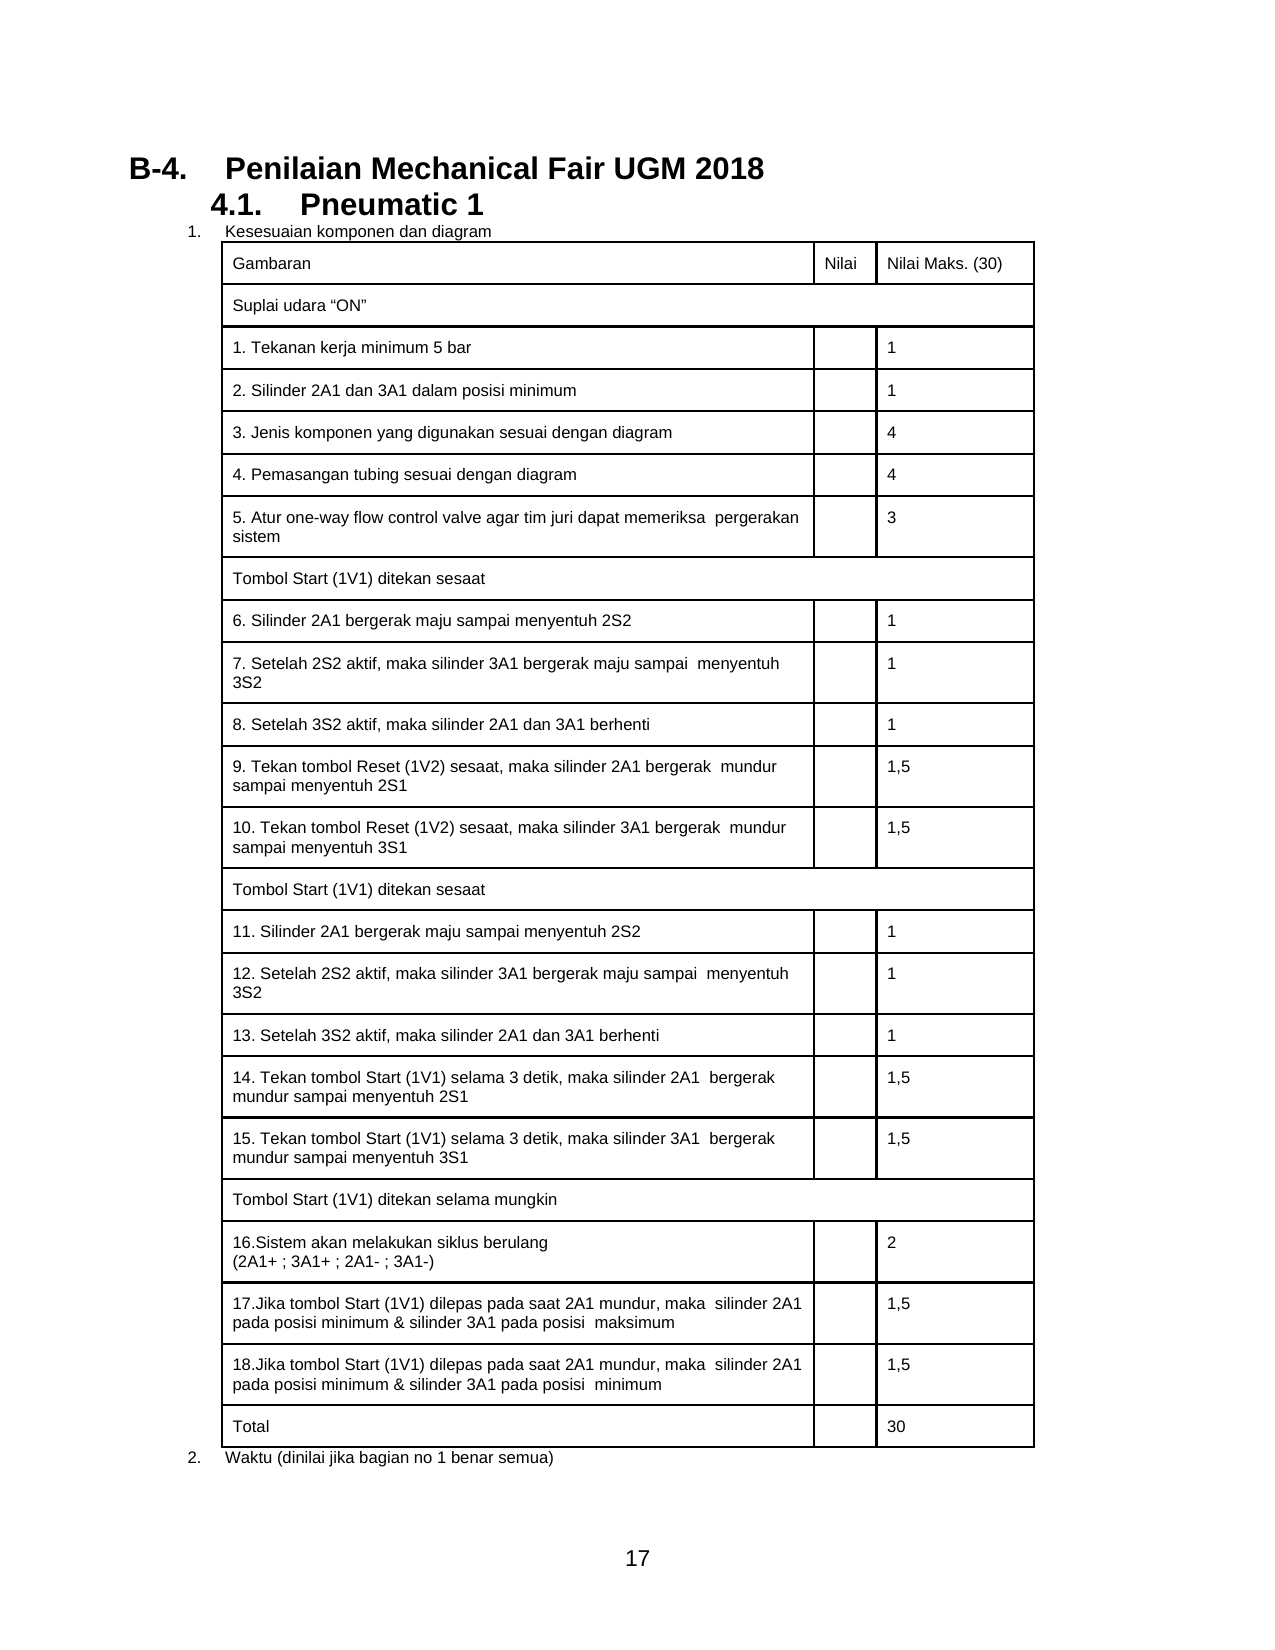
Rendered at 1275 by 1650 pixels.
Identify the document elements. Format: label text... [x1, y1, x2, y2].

table_cell 3 [878, 497, 1033, 556]
subtitle Pneumatic 1 [262, 186, 1125, 222]
table_cell 15. Tekan tombol Start (1V1) selama 3 detik, maka silinder 3A1 bergerak mundur sampai menyentuh 3S1 [223, 1119, 813, 1178]
table_cell [815, 1057, 875, 1116]
table_cell 1 [878, 643, 1033, 702]
table_cell [815, 911, 875, 952]
table_cell 1 [878, 370, 1033, 410]
table_header Nilai [815, 243, 875, 283]
table_cell 1 [878, 1015, 1033, 1055]
list Waktu (dinilai jika bagian no 1 benar semua) [187, 1448, 1125, 1467]
table_cell [815, 370, 875, 410]
table_cell [815, 954, 875, 1013]
table_header Gambaran [223, 243, 813, 283]
table_cell [815, 704, 875, 744]
subtitle Penilaian Mechanical Fair UGM 2018 [187, 150, 1125, 186]
table_cell 2. Silinder 2A1 dan 3A1 dalam posisi minimum [223, 370, 813, 410]
table_cell Total [223, 1406, 813, 1446]
table_cell [815, 1284, 875, 1343]
table_cell [815, 747, 875, 806]
table_header Nilai Maks. (30) [878, 243, 1033, 283]
table_cell 18.Jika tombol Start (1V1) dilepas pada saat 2A1 mundur, maka silinder 2A1 pada posisi minimum & silinder 3A1 pada posisi minimum [223, 1345, 813, 1404]
table_cell 1,5 [878, 747, 1033, 806]
table_cell [815, 1015, 875, 1055]
table_cell [815, 1119, 875, 1178]
table_cell Tombol Start (1V1) ditekan sesaat [223, 558, 1033, 598]
table_cell Suplai udara “ON” [223, 285, 1033, 325]
table_cell 30 [878, 1406, 1033, 1446]
table_cell 11. Silinder 2A1 bergerak maju sampai menyentuh 2S2 [223, 911, 813, 952]
table_cell 17.Jika tombol Start (1V1) dilepas pada saat 2A1 mundur, maka silinder 2A1 pada posisi minimum & silinder 3A1 pada posisi maksimum [223, 1284, 813, 1343]
table_cell 1,5 [878, 1119, 1033, 1178]
table_cell 12. Setelah 2S2 aktif, maka silinder 3A1 bergerak maju sampai menyentuh 3S2 [223, 954, 813, 1013]
table_cell Tombol Start (1V1) ditekan selama mungkin [223, 1180, 1033, 1220]
table_cell 8. Setelah 3S2 aktif, maka silinder 2A1 dan 3A1 berhenti [223, 704, 813, 744]
table_cell 1,5 [878, 1057, 1033, 1116]
table_cell 3. Jenis komponen yang digunakan sesuai dengan diagram [223, 412, 813, 452]
table_cell 14. Tekan tombol Start (1V1) selama 3 detik, maka silinder 2A1 bergerak mundur sampai menyentuh 2S1 [223, 1057, 813, 1116]
table_cell 1 [878, 954, 1033, 1013]
table_cell 10. Tekan tombol Reset (1V2) sesaat, maka silinder 3A1 bergerak mundur sampai menyentuh 3S1 [223, 808, 813, 867]
table_cell [815, 1406, 875, 1446]
table_cell 1,5 [878, 1284, 1033, 1343]
table_cell 1 [878, 601, 1033, 641]
table_cell [815, 1222, 875, 1281]
table_cell [815, 643, 875, 702]
table_cell 7. Setelah 2S2 aktif, maka silinder 3A1 bergerak maju sampai menyentuh 3S2 [223, 643, 813, 702]
table_cell 1 [878, 911, 1033, 952]
table_cell 4 [878, 455, 1033, 495]
table_cell [815, 497, 875, 556]
table_cell 4. Pemasangan tubing sesuai dengan diagram [223, 455, 813, 495]
table_cell 13. Setelah 3S2 aktif, maka silinder 2A1 dan 3A1 berhenti [223, 1015, 813, 1055]
table_cell 5. Atur one-way flow control valve agar tim juri dapat memeriksa pergerakan sistem [223, 497, 813, 556]
table_cell 4 [878, 412, 1033, 452]
table_cell [815, 808, 875, 867]
table_cell [815, 1345, 875, 1404]
table_cell [815, 601, 875, 641]
table_cell 1,5 [878, 1345, 1033, 1404]
table_cell 6. Silinder 2A1 bergerak maju sampai menyentuh 2S2 [223, 601, 813, 641]
table_cell 9. Tekan tombol Reset (1V2) sesaat, maka silinder 2A1 bergerak mundur sampai menyentuh 2S1 [223, 747, 813, 806]
table_cell 1 [878, 704, 1033, 744]
table_cell 1,5 [878, 808, 1033, 867]
table_cell 1 [878, 328, 1033, 368]
table_cell 16.Sistem akan melakukan siklus berulang (2A1+ ; 3A1+ ; 2A1- ; 3A1-) [223, 1222, 813, 1281]
table_cell [815, 455, 875, 495]
table_cell [815, 412, 875, 452]
table_cell 2 [878, 1222, 1033, 1281]
table_cell 1. Tekanan kerja minimum 5 bar [223, 328, 813, 368]
table_cell Tombol Start (1V1) ditekan sesaat [223, 869, 1033, 909]
list Kesesuaian komponen dan diagram [187, 222, 1125, 241]
table_cell [815, 328, 875, 368]
